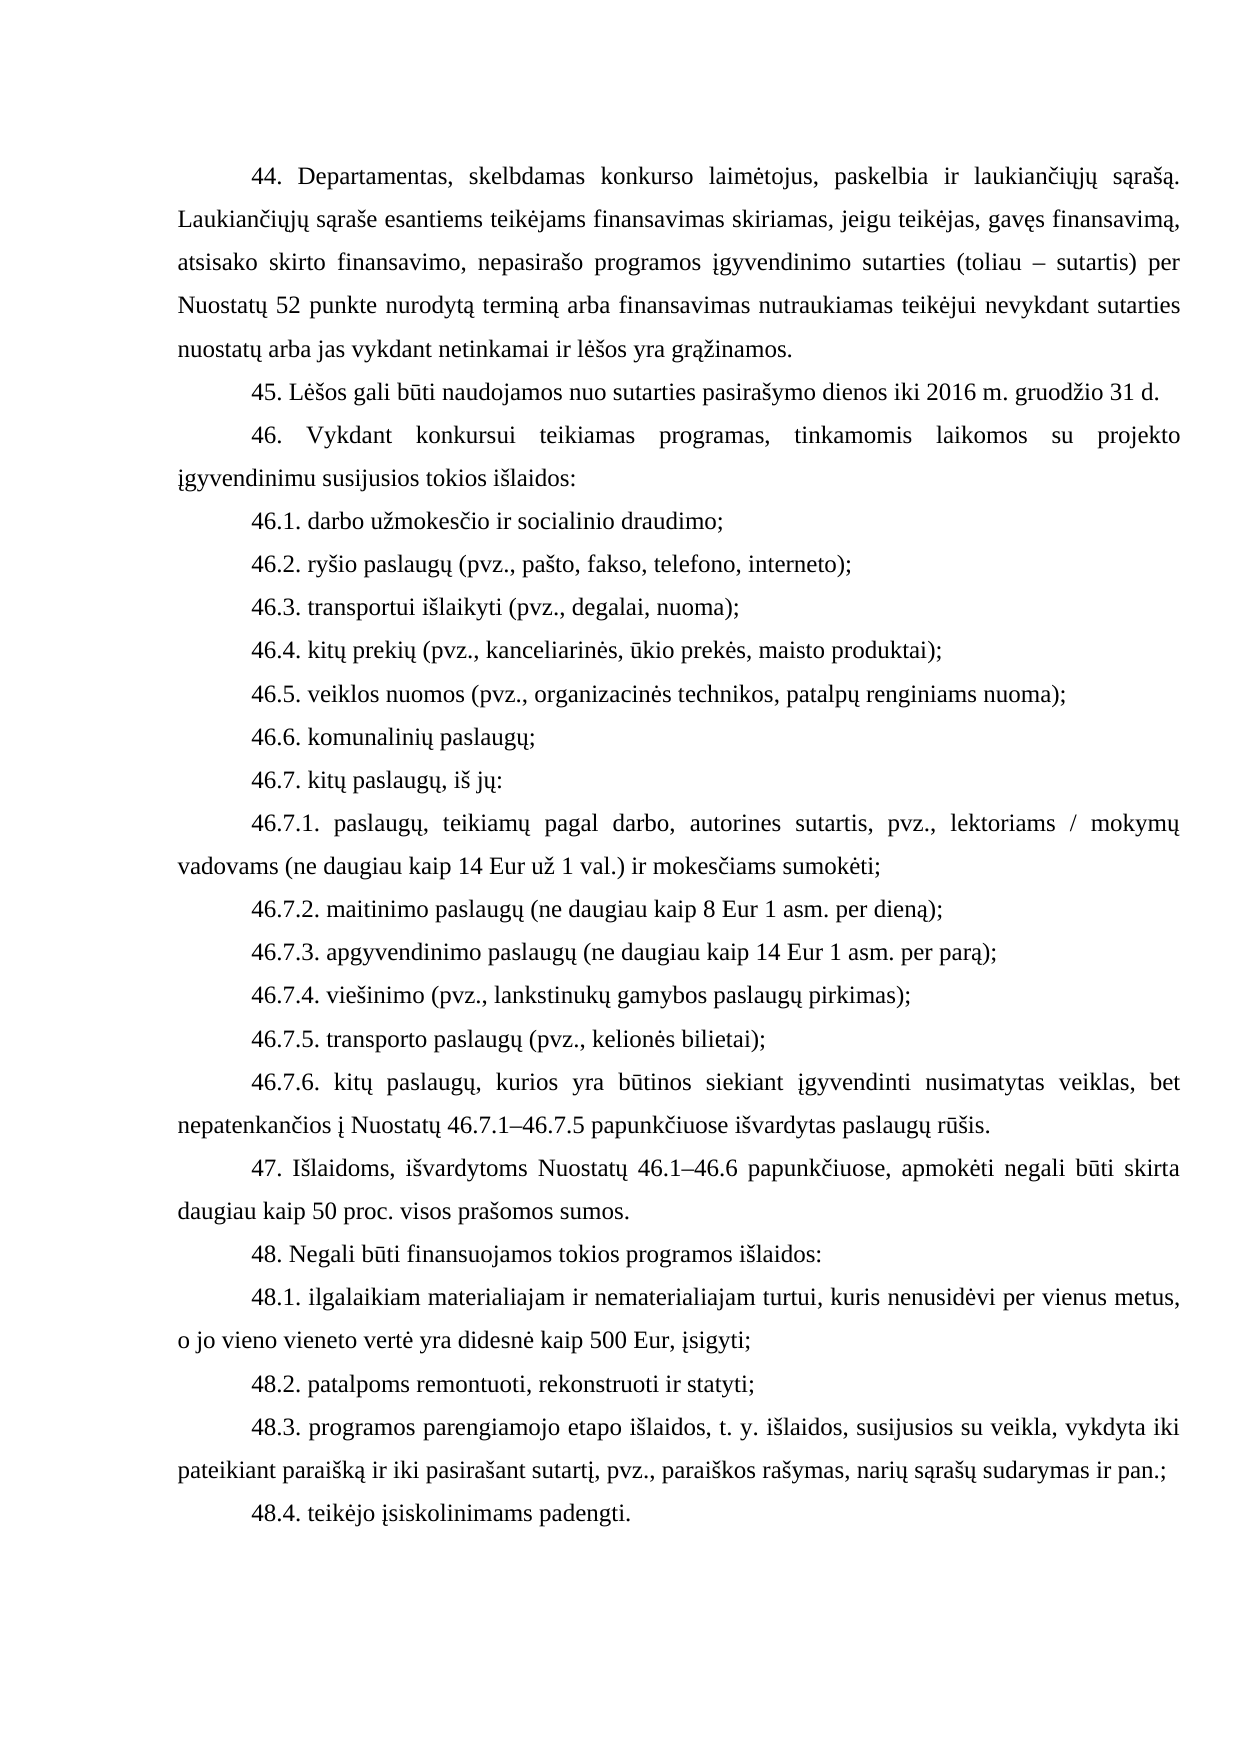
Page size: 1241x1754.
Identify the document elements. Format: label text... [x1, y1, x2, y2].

text 48.1. ilgalaikiam materialiajam ir nematerialiajam turtui, kuris nenusidėvi per vienus metus, o jo vieno vieneto vertė yra didesnė kaip 500 Eur, įsigyti; [177, 1282, 1181, 1354]
text 46.7.6. kitų paslaugų, kurios yra būtinos siekiant įgyvendinti nusimatytas veiklas, bet nepatenkančios į Nuostatų 46.7.1–46.7.5 papunkčiuose išvardytas paslaugų rūšis. [177, 1067, 1181, 1139]
text 46.6. komunalinių paslaugų; [251, 722, 1181, 751]
text 46.4. kitų prekių (pvz., kanceliarinės, ūkio prekės, maisto produktai); [251, 636, 1181, 664]
text 44. Departamentas, skelbdamas konkurso laimėtojus, paskelbia ir laukiančiųjų sąrašą. Laukiančiųjų sąraše esantiems teikėjams finansavimas skiriamas, jeigu teikėjas, gavęs finansavimą, atsisako skirto finansavimo, nepasirašo programos įgyvendinimo sutarties (toliau – sutartis) per Nuostatų 52 punkte nurodytą terminą arba finansavimas nutraukiamas teikėjui nevykdant sutarties nuostatų arba jas vykdant netinkamai ir lėšos yra grąžinamos. [177, 161, 1181, 362]
text 46. Vykdant konkursui teikiamas programas, tinkamomis laikomos su projekto įgyvendinimu susijusios tokios išlaidos: [177, 420, 1181, 492]
text 46.7.4. viešinimo (pvz., lankstinukų gamybos paslaugų pirkimas); [251, 981, 1181, 1009]
text 46.1. darbo užmokesčio ir socialinio draudimo; [251, 506, 1181, 535]
text 46.7.2. maitinimo paslaugų (ne daugiau kaip 8 Eur 1 asm. per dieną); [251, 894, 1181, 923]
text 48.4. teikėjo įsiskolinimams padengti. [251, 1498, 1181, 1527]
text 45. Lėšos gali būti naudojamos nuo sutarties pasirašymo dienos iki 2016 m. gruodžio 31 d. [177, 377, 1181, 406]
text 48.3. programos parengiamojo etapo išlaidos, t. y. išlaidos, susijusios su veikla, vykdyta iki pateikiant paraišką ir iki pasirašant sutartį, pvz., paraiškos rašymas, narių sąrašų sudarymas ir pan.; [177, 1412, 1181, 1484]
text 46.2. ryšio paslaugų (pvz., pašto, fakso, telefono, interneto); [251, 549, 1181, 578]
text 48.2. patalpoms remontuoti, rekonstruoti ir statyti; [251, 1369, 1181, 1397]
text 48. Negali būti finansuojamos tokios programos išlaidos: [251, 1239, 1181, 1268]
text 46.3. transportui išlaikyti (pvz., degalai, nuoma); [251, 592, 1181, 621]
text 46.7.3. apgyvendinimo paslaugų (ne daugiau kaip 14 Eur 1 asm. per parą); [251, 937, 1181, 966]
text 47. Išlaidoms, išvardytoms Nuostatų 46.1–46.6 papunkčiuose, apmokėti negali būti skirta daugiau kaip 50 proc. visos prašomos sumos. [177, 1153, 1181, 1225]
text 46.7.5. transporto paslaugų (pvz., kelionės bilietai); [251, 1024, 1181, 1052]
text 46.7. kitų paslaugų, iš jų: [251, 765, 1181, 794]
text 46.7.1. paslaugų, teikiamų pagal darbo, autorines sutartis, pvz., lektoriams / mokymų vadovams (ne daugiau kaip 14 Eur už 1 val.) ir mokesčiams sumokėti; [177, 808, 1181, 880]
text 46.5. veiklos nuomos (pvz., organizacinės technikos, patalpų renginiams nuoma); [251, 679, 1181, 707]
